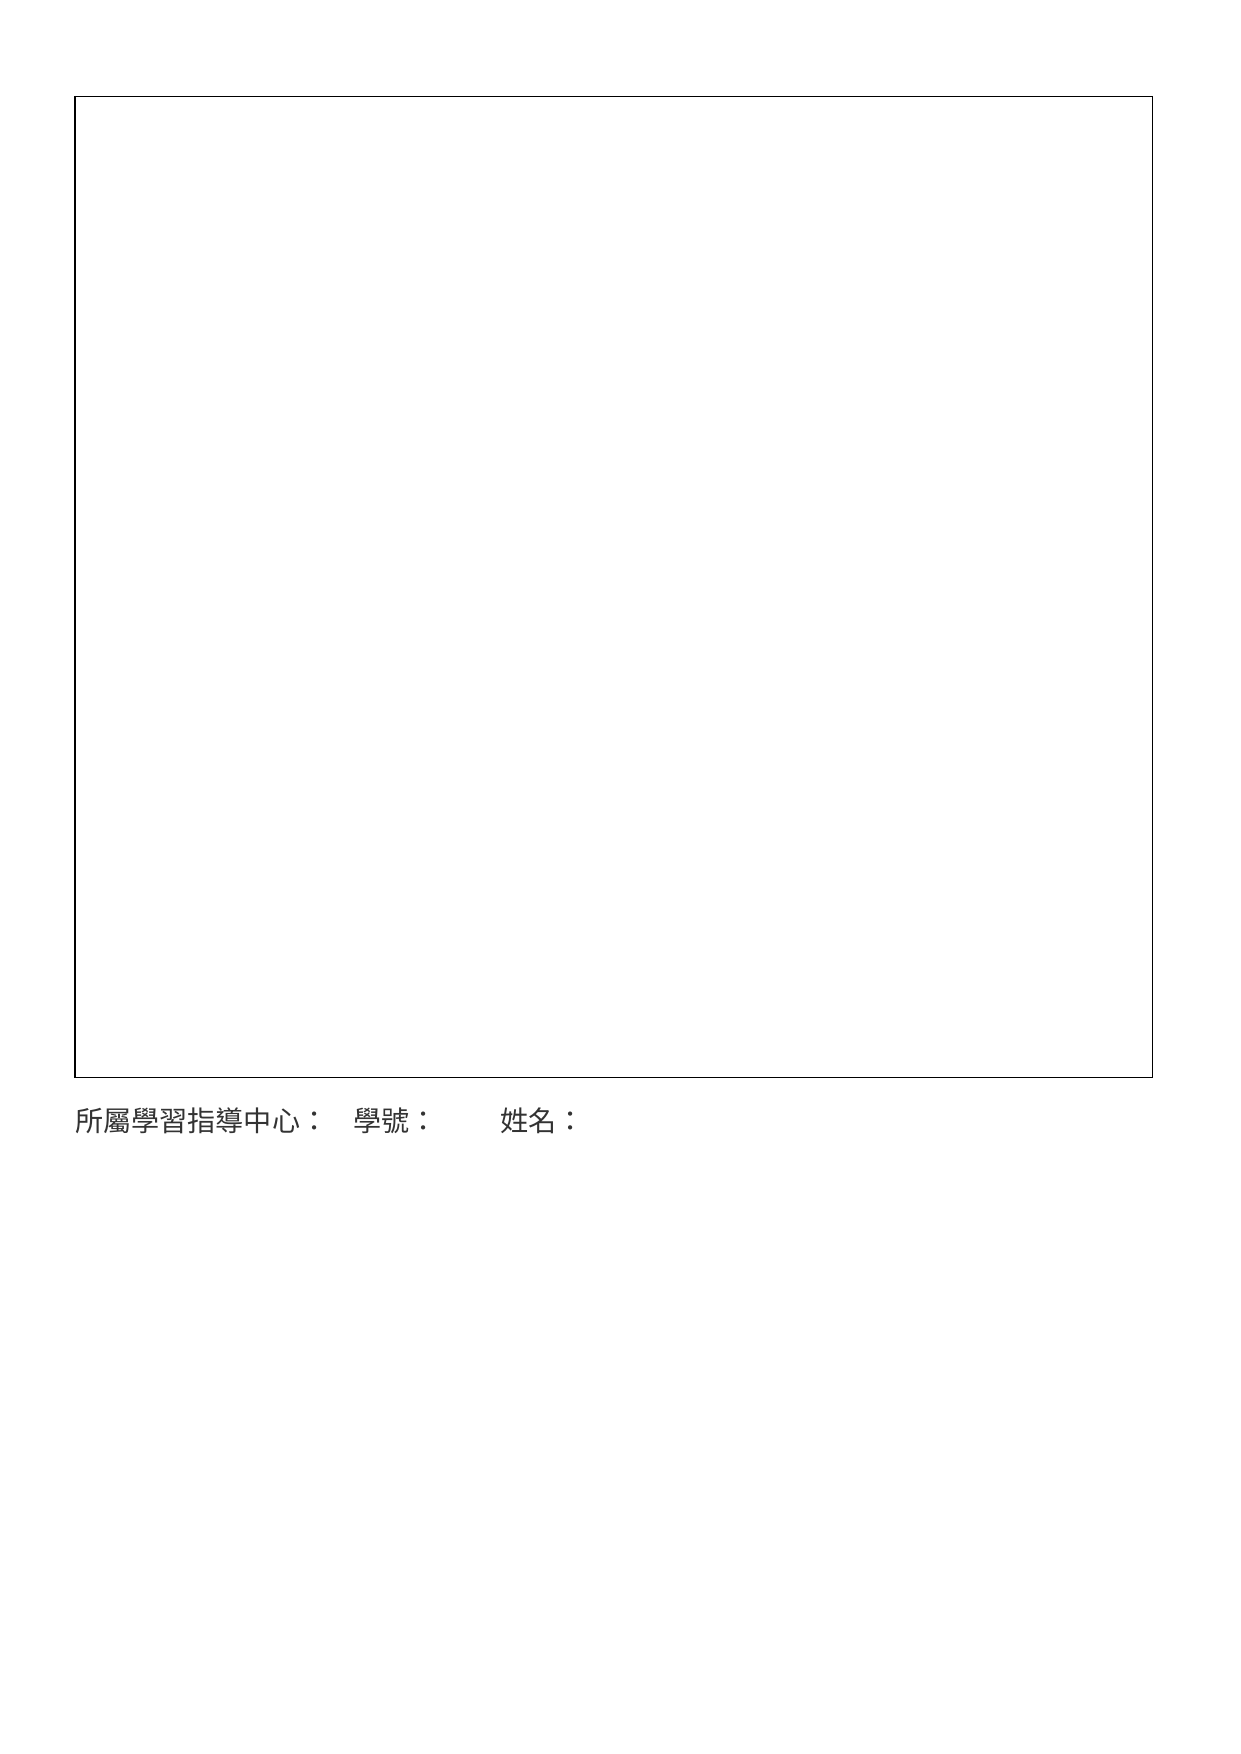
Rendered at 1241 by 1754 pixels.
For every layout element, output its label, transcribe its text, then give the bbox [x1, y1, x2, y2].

text 所屬學習指導中心： 學號： 姓名： [75, 1078, 1165, 1140]
table_cell [76, 97, 1152, 1077]
